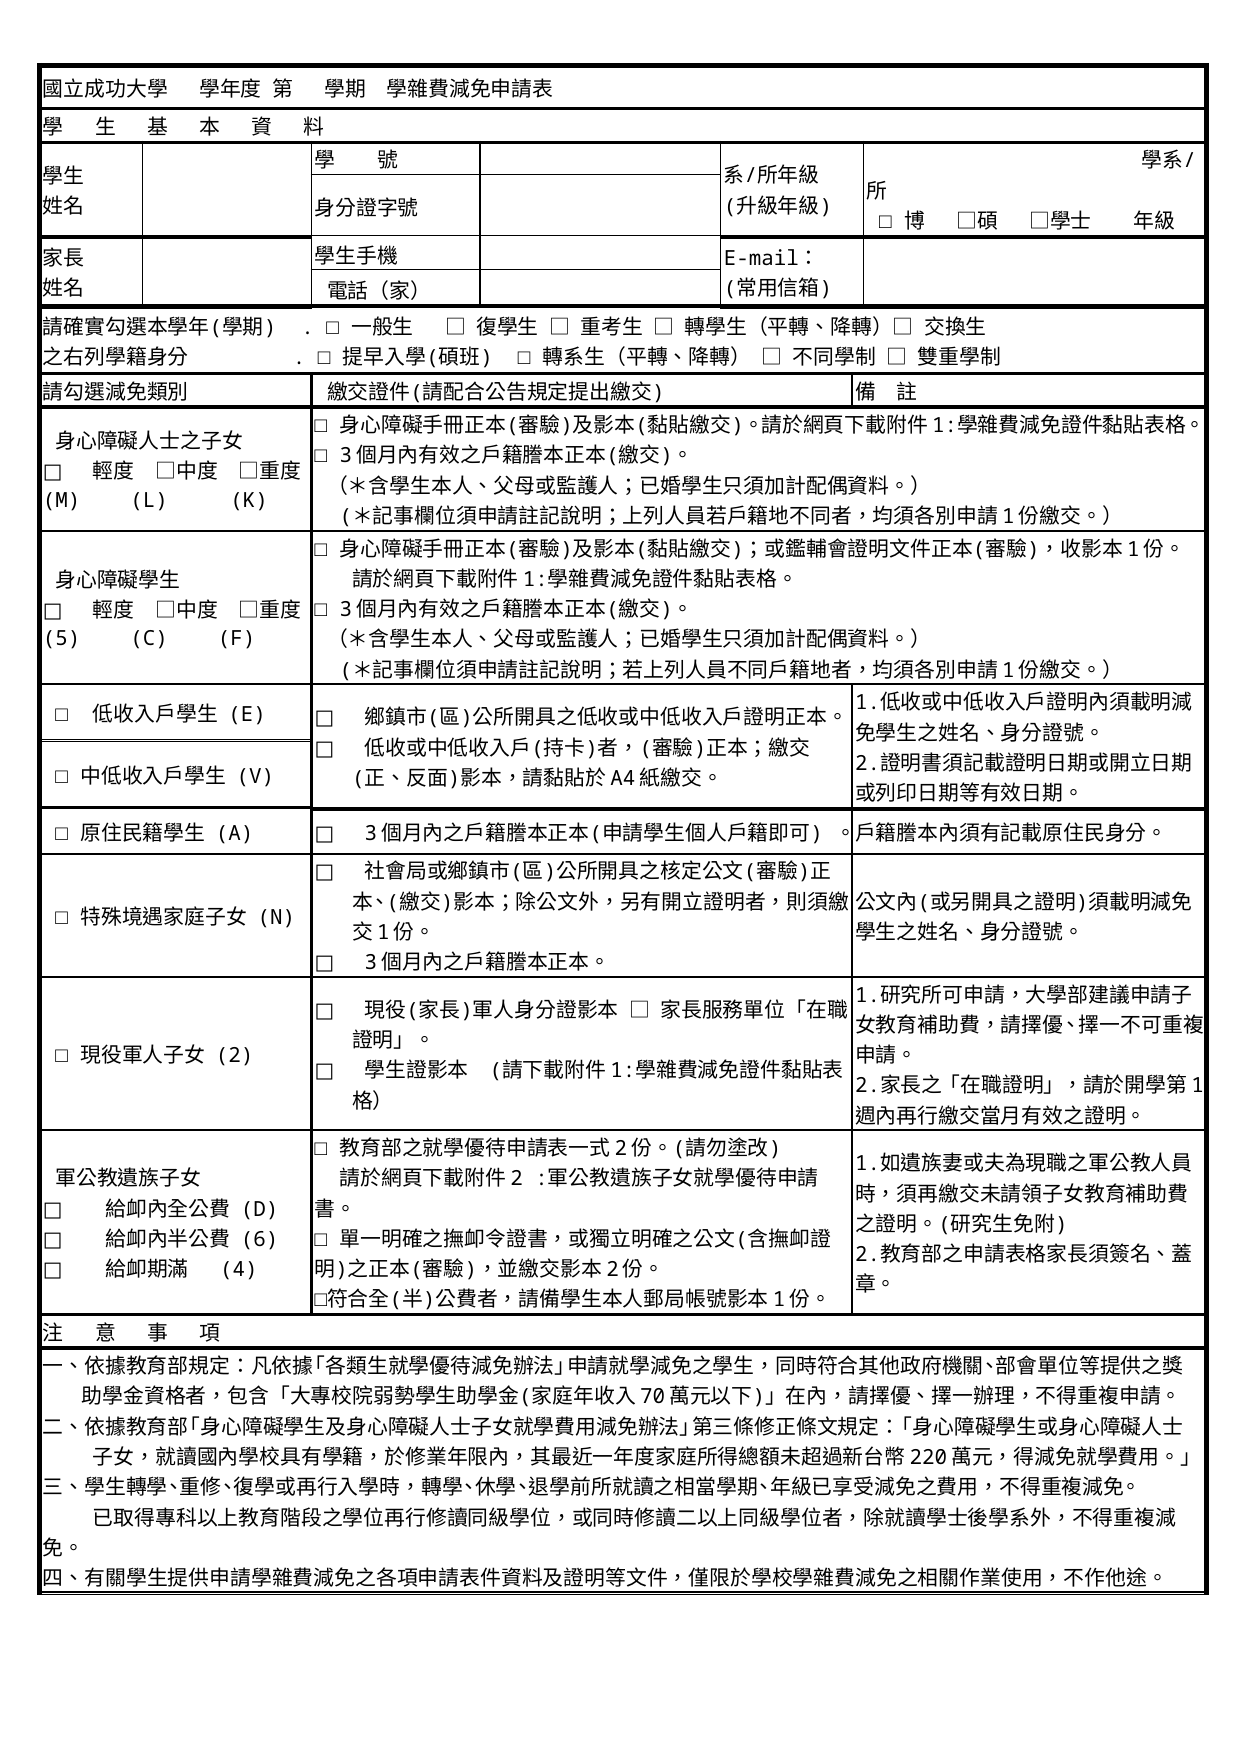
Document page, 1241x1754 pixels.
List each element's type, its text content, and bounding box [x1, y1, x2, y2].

table_cell [481, 270, 720, 304]
table_cell 學生 姓名 [42, 144, 142, 234]
table_cell □ 原住民籍學生 (A) [42, 809, 310, 852]
table_cell 1.如遺族妻或夫為現職之軍公教人員時，須再繳交未請領子女教育補助費之證明。(研究生免附) 2.教育部之申請表格家長須簽名、蓋章。 [853, 1131, 1204, 1313]
table_cell □ 特殊境遇家庭子女 (N) [42, 855, 310, 976]
table_cell 1.研究所可申請，大學部建議申請子女教育補助費，請擇優、擇一不可重複申請。 2.家長之「在職證明」，請於開學第1週內再行繳交當月有效之證明。 [853, 978, 1204, 1129]
table_cell 身心障礙人士之子女 輕度 □中度 □重度 (M) (L) (K) [42, 409, 310, 530]
table_cell □ 中低收入戶學生 (V) [42, 742, 310, 806]
table_cell 1.低收或中低收入戶證明內須載明減免學生之姓名、身分證號。 2.證明書須記載證明日期或開立日期或列印日期等有效日期。 [853, 685, 1204, 806]
table_cell [481, 175, 720, 234]
table_cell 家長 姓名 [42, 239, 142, 304]
table_cell 請勾選減免類別 [42, 375, 310, 405]
table_cell [481, 144, 720, 174]
table_cell 戶籍謄本內須有記載原住民身分。 [853, 811, 1204, 852]
table_cell 繳交證件(請配合公告規定提出繳交) [313, 375, 851, 405]
table_cell □ 教育部之就學優待申請表一式2份。(請勿塗改) 請於網頁下載附件2 :軍公教遺族子女就學優待申請書。 □ 單一明確之撫卹令證書，或獨立明確之公文(含撫卹證明)之正本(審驗)，並繳交影本2份。 □符合全(半)公費者，請備學生本人郵局帳號影本1份。 [313, 1131, 851, 1313]
table_cell □ 身心障礙手冊正本(審驗)及影本(黏貼繳交)；或鑑輔會證明文件正本(審驗)，收影本1份。 請於網頁下載附件1:學雜費減免證件黏貼表格。 □ 3個月內有效之戶籍謄本正本(繳交)。 （＊含學生本人、父母或監護人；已婚學生只須加計配偶資料。） (＊記事欄位須申請註記說明；若上列人員不同戶籍地者，均須各別申請1份繳交。） [313, 532, 1204, 683]
table_cell 系/所年級 (升級年級) [721, 144, 863, 234]
table_cell [143, 239, 311, 304]
table_cell 備 註 [853, 375, 1204, 405]
table_cell 公文內(或另開具之證明)須載明減免學生之姓名、身分證號。 [853, 855, 1204, 976]
table_cell 電話（家） [312, 270, 479, 304]
table_cell 身分證字號 [312, 175, 479, 234]
table_cell 注 意 事 項 [42, 1316, 1204, 1346]
table_cell 軍公教遺族子女 給卹內全公費 (D) 給卹內半公費 (6) 給卹期滿 (4) [42, 1131, 310, 1313]
table_cell E-mail： (常用信箱) [721, 239, 863, 304]
table_cell 學系/所 □ 博 □碩 □學士 年級 [864, 144, 1204, 234]
table_cell 學 號 [312, 144, 479, 174]
table_cell □ 低收入戶學生 (E) [42, 685, 310, 738]
table_cell 3個月內之戶籍謄本正本(申請學生個人戶籍即可) 。 [313, 811, 851, 852]
table_cell □ 身心障礙手冊正本(審驗)及影本(黏貼繳交)。請於網頁下載附件1:學雜費減免證件黏貼表格。 □ 3個月內有效之戶籍謄本正本(繳交)。 （＊含學生本人、父母或監護人；已婚學生只須加計配偶資料。） (＊記事欄位須申請註記說明；上列人員若戶籍地不同者，均須各別申請1份繳交。） [313, 409, 1204, 530]
table_cell □ 現役軍人子女 (2) [42, 978, 310, 1129]
table_cell 請確實勾選本學年(學期) . □ 一般生 □ 復學生 □ 重考生 □ 轉學生（平轉、降轉）□ 交換生 之右列學籍身分 . □ 提早入學(碩班) □ 轉系生（平轉、降轉） □ 不同學制 □ 雙重學制 [42, 308, 1204, 372]
table_cell 學生手機 [312, 236, 479, 269]
table_header 國立成功大學 學年度 第 學期 學雜費減免申請表 [42, 68, 1204, 107]
table_cell 現役(家長)軍人身分證影本 □ 家長服務單位「在職證明」。 學生證影本 (請下載附件1:學雜費減免證件黏貼表格） [313, 978, 851, 1129]
table_cell [864, 239, 1204, 304]
table_cell 身心障礙學生 輕度 □中度 □重度 (5) (C) (F) [42, 532, 310, 683]
table_cell [481, 236, 720, 269]
table_cell 依據教育部規定：凡依據「各類生就學優待減免辦法」申請就學減免之學生，同時符合其他政府機關、部會單位等提供之獎助學金資格者，包含「大專校院弱勢學生助學金(家庭年收入70萬元以下)」在內，請擇優、擇一辦理，不得重複申請。 依據教育部「身心障礙學生及身心障礙人士子女就學費用減免辦法」第三條修正條文規定：「身心障礙學生或身心障礙人士 子女，就讀國內學校具有學籍，於修業年限內，其最近一年度家庭所得總額未超過新台幣220萬元，得減免就學費用。」 學生轉學、重修、復學或再行入學時，轉學、休學、退學前所就讀之相當學期、年級已享受減免之費用，不得重複減免。 已取得專科以上教育階段之學位再行修讀同級學位，或同時修讀二以上同級學位者，除就讀學士後學系外，不得重複減免。 四、有關學生提供申請學雜費減免之各項申請表件資料及證明等文件，僅限於學校學雜費減免之相關作業使用，不作他途。 [42, 1350, 1204, 1591]
table_cell 學 生 基 本 資 料 [42, 110, 1204, 141]
table_cell 鄉鎮市(區)公所開具之低收或中低收入戶證明正本。 低收或中低收入戶(持卡)者，(審驗)正本；繳交(正、反面)影本，請黏貼於A4紙繳交。 [313, 685, 851, 806]
table_cell 社會局或鄉鎮市(區)公所開具之核定公文(審驗)正本、(繳交)影本；除公文外，另有開立證明者，則須繳交1份。 3個月內之戶籍謄本正本。 [313, 855, 851, 976]
table_cell [143, 144, 311, 234]
